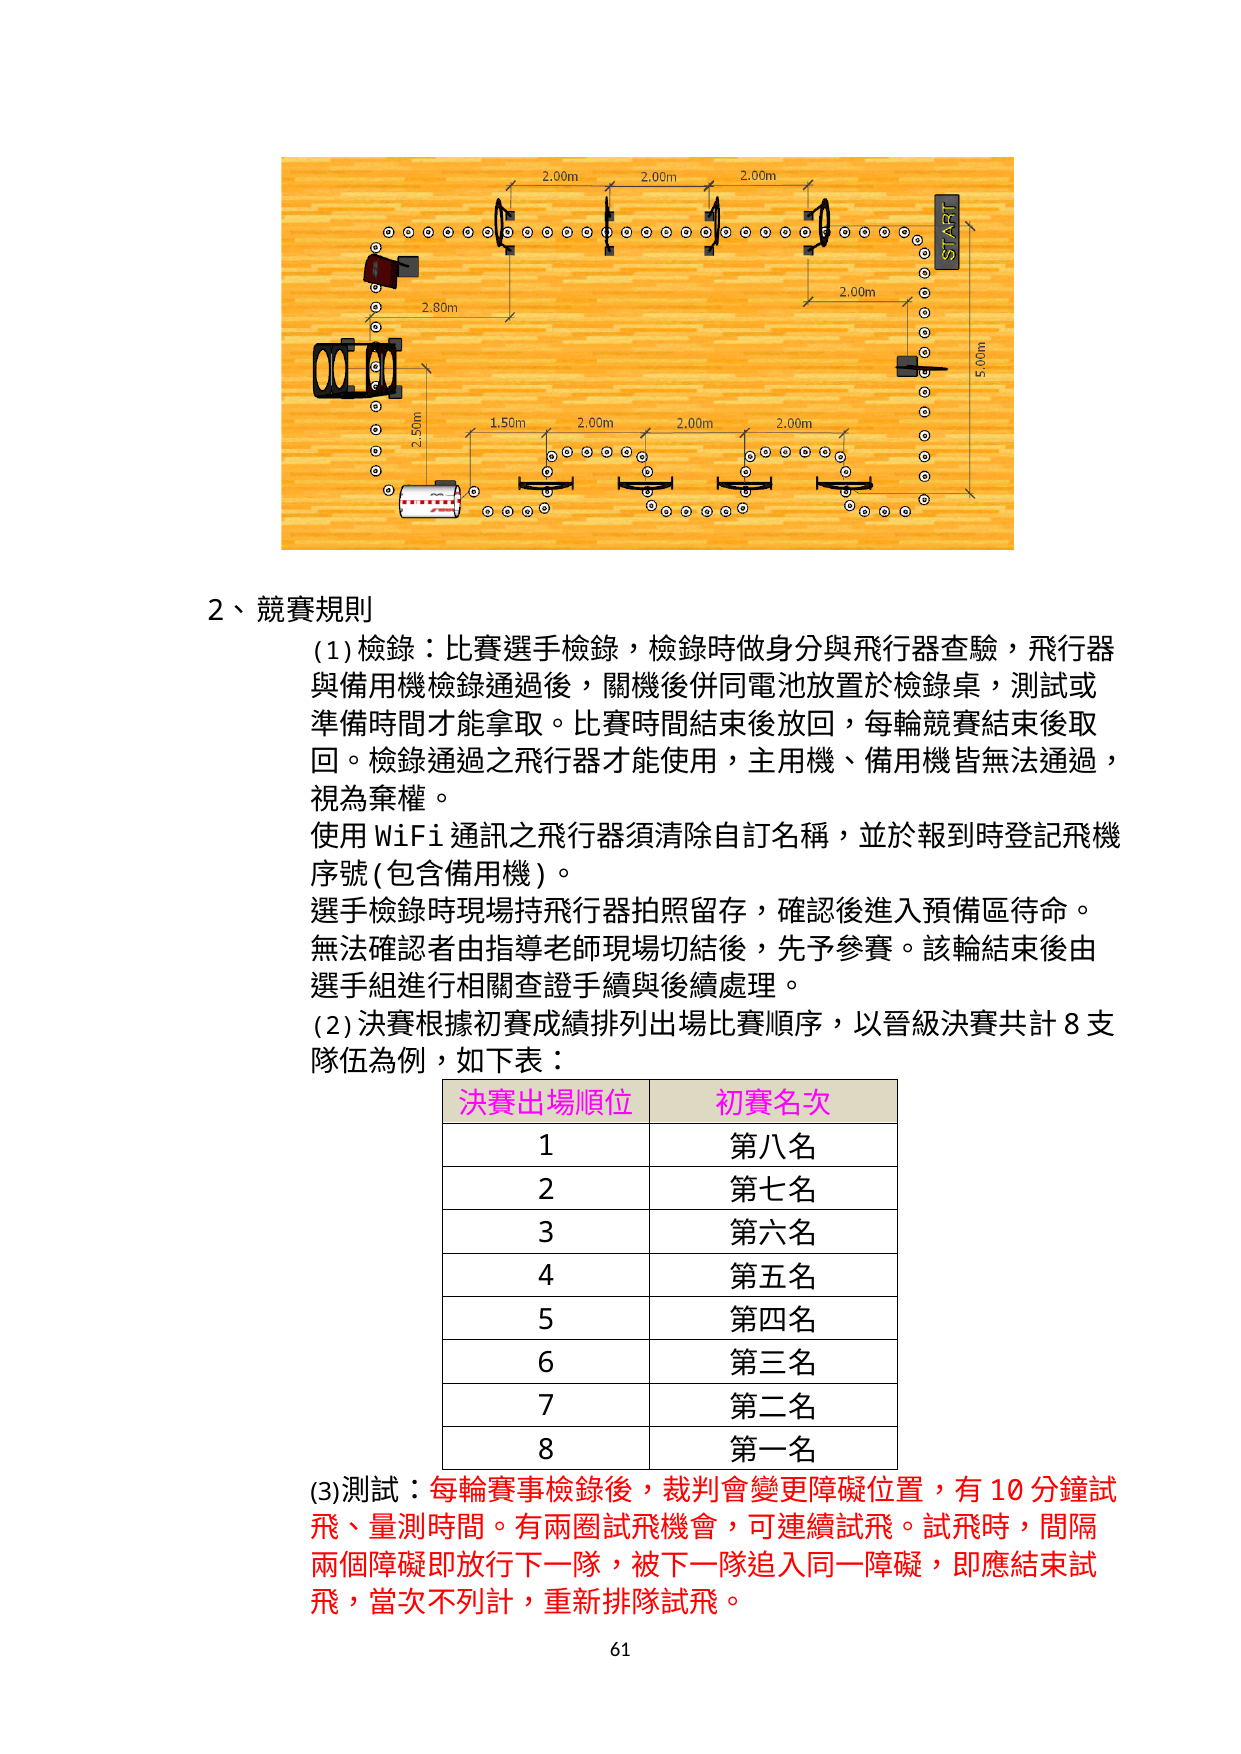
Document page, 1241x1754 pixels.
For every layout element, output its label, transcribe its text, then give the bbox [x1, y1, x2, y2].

table_cell 第二名 [650, 1384, 897, 1426]
table_cell 4 [443, 1254, 649, 1296]
table_cell 8 [443, 1427, 649, 1469]
table_header 決賽出場順位 [443, 1080, 649, 1122]
table_cell 第四名 [650, 1297, 897, 1339]
list 測試：每輪賽事檢錄後，裁判會變更障礙位置，有10分鐘試飛、量測時間。有兩圈試飛機會，可連續試飛。試飛時，間隔兩個障礙即放行下一隊，被下一隊追入同一障礙，即應結束試飛，當次不列計，重新排隊試飛。 [310, 1470, 1122, 1620]
table_cell 7 [443, 1384, 649, 1426]
table_cell 3 [443, 1210, 649, 1252]
list 檢錄：比賽選手檢錄，檢錄時做身分與飛行器查驗，飛行器與備用機檢錄通過後，關機後併同電池放置於檢錄桌，測試或準備時間才能拿取。比賽時間結束後放回，每輪競賽結束後取回。檢錄通過之飛行器才能使用，主用機、備用機皆無法通過，視為棄權。 使用WiFi通訊之飛行器須清除自訂名稱，並於報到時登記飛機序號(包含備用機)。 選手檢錄時現場持飛行器拍照留存，確認後進入預備區待命。無法確認者由指導老師現場切結後，先予參賽。該輪結束後由選手組進行相關查證手續與後續處理。 [310, 629, 1122, 1004]
table_cell 2 [443, 1167, 649, 1209]
table_cell 第七名 [650, 1167, 897, 1209]
table_cell 第五名 [650, 1254, 897, 1296]
table_cell 第三名 [650, 1340, 897, 1382]
table_cell 5 [443, 1297, 649, 1339]
table_cell 第六名 [650, 1210, 897, 1252]
table_header 初賽名次 [650, 1080, 897, 1122]
table_cell 1 [443, 1124, 649, 1166]
table_cell 6 [443, 1340, 649, 1382]
table_cell 第一名 [650, 1427, 897, 1469]
list 決賽根據初賽成績排列出場比賽順序，以晉級決賽共計8支隊伍為例，如下表： [310, 1004, 1122, 1079]
table_cell 第八名 [650, 1124, 897, 1166]
list 競賽規則 [207, 587, 1122, 629]
